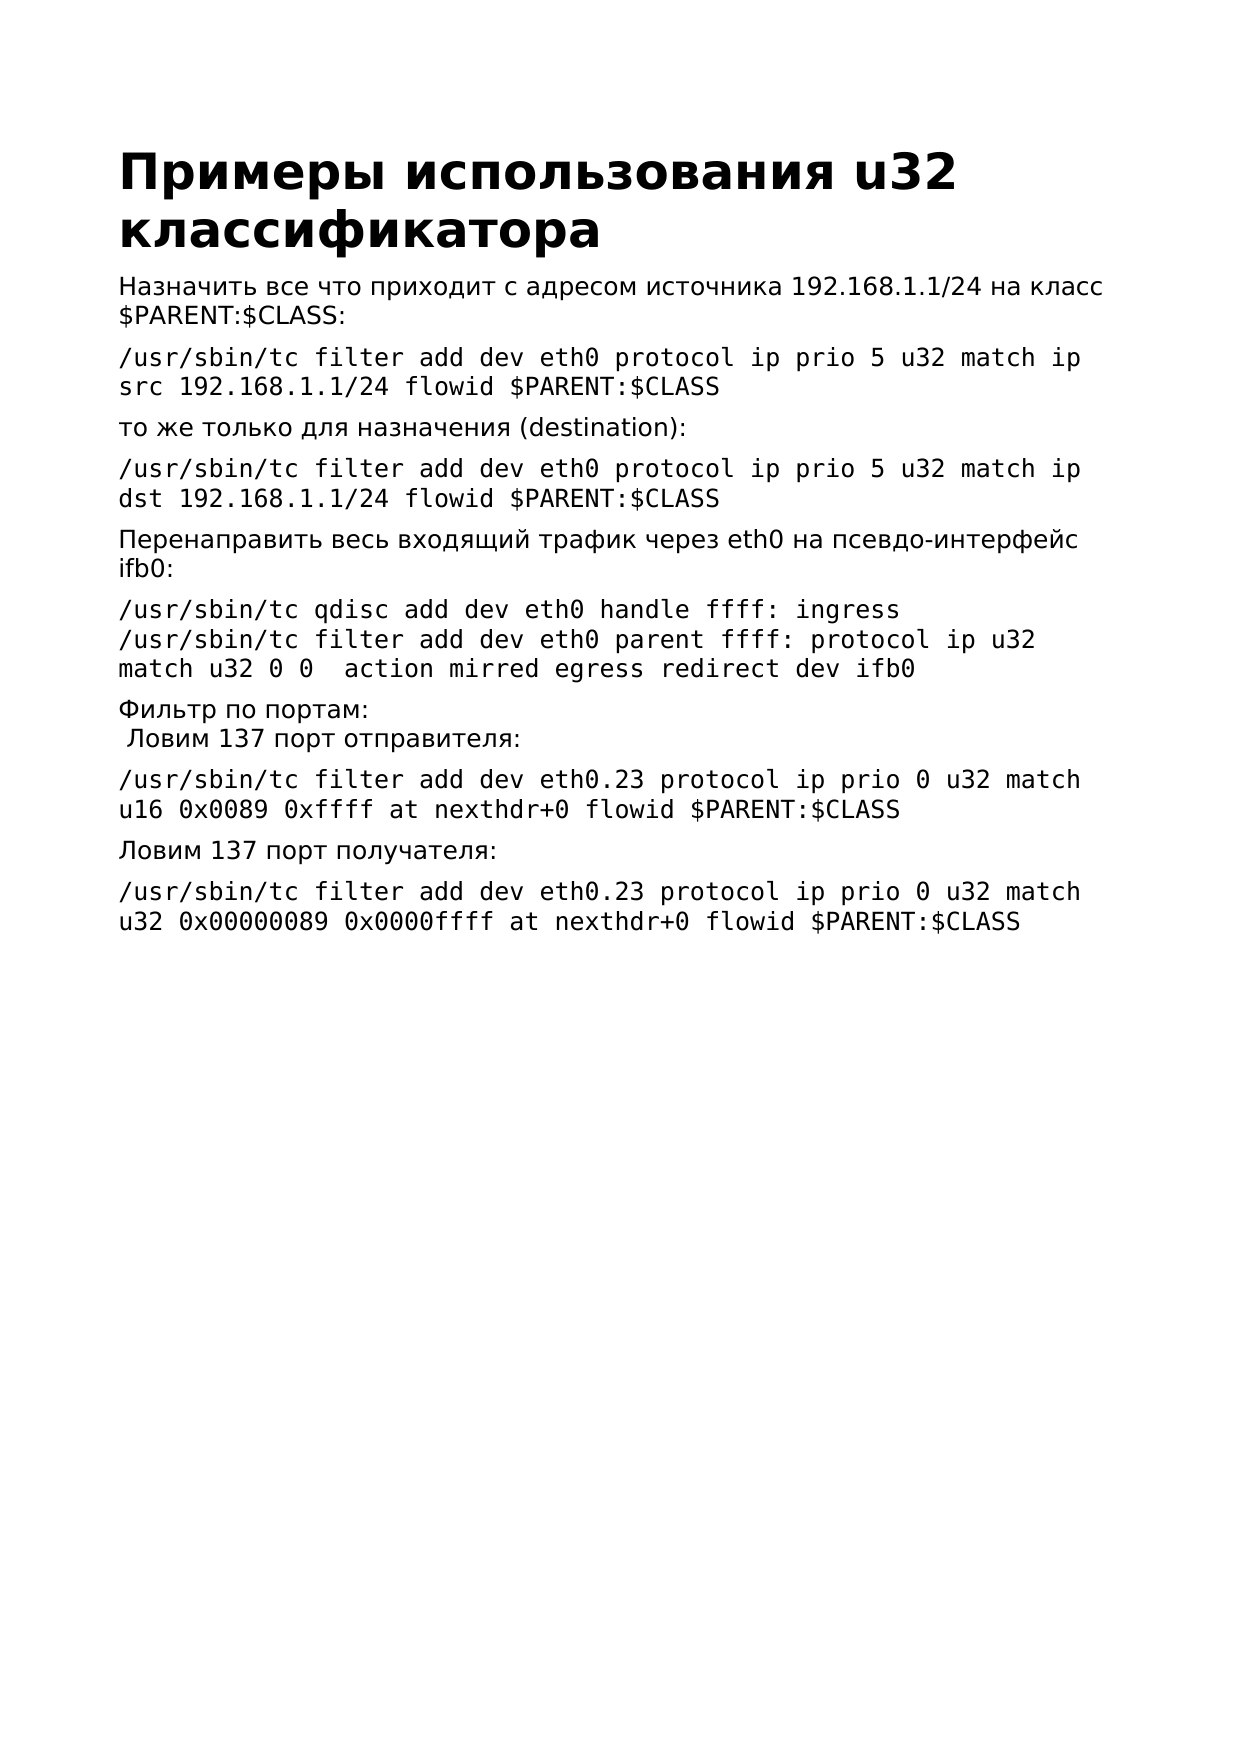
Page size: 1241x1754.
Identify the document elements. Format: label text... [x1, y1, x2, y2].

text Перенаправить весь входящий трафик через eth0 на псевдо-интерфейс ifb0: [118, 525, 1122, 583]
text /usr/sbin/tc filter add dev eth0.23 protocol ip prio 0 u32 match u16 0x0089 0xffff at nexthdr+0 flowid $PARENT:$CLASS [118, 766, 1122, 824]
text Назначить все что приходит с адресом источника 192.168.1.1/24 на класс $PARENT:$CLASS: [118, 272, 1122, 330]
subtitle Примеры использования u32 классификатора [118, 143, 1122, 259]
text то же только для назначения (destination): [118, 413, 1122, 442]
text /usr/sbin/tc filter add dev eth0 protocol ip prio 5 u32 match ip dst 192.168.1.1/24 flowid $PARENT:$CLASS [118, 455, 1122, 513]
text Ловим 137 порт получателя: [118, 836, 1122, 865]
text /usr/sbin/tc filter add dev eth0.23 protocol ip prio 0 u32 match u32 0x00000089 0x0000ffff at nexthdr+0 flowid $PARENT:$CLASS [118, 877, 1122, 936]
text /usr/sbin/tc qdisc add dev eth0 handle ffff: ingress /usr/sbin/tc filter add dev eth0 parent ffff: protocol ip u32 match u32 0 0 action mirred egress redirect dev ifb0 [118, 596, 1122, 683]
text Фильтр по портам: Ловим 137 порт отправителя: [118, 695, 1122, 753]
text /usr/sbin/tc filter add dev eth0 protocol ip prio 5 u32 match ip src 192.168.1.1/24 flowid $PARENT:$CLASS [118, 343, 1122, 401]
